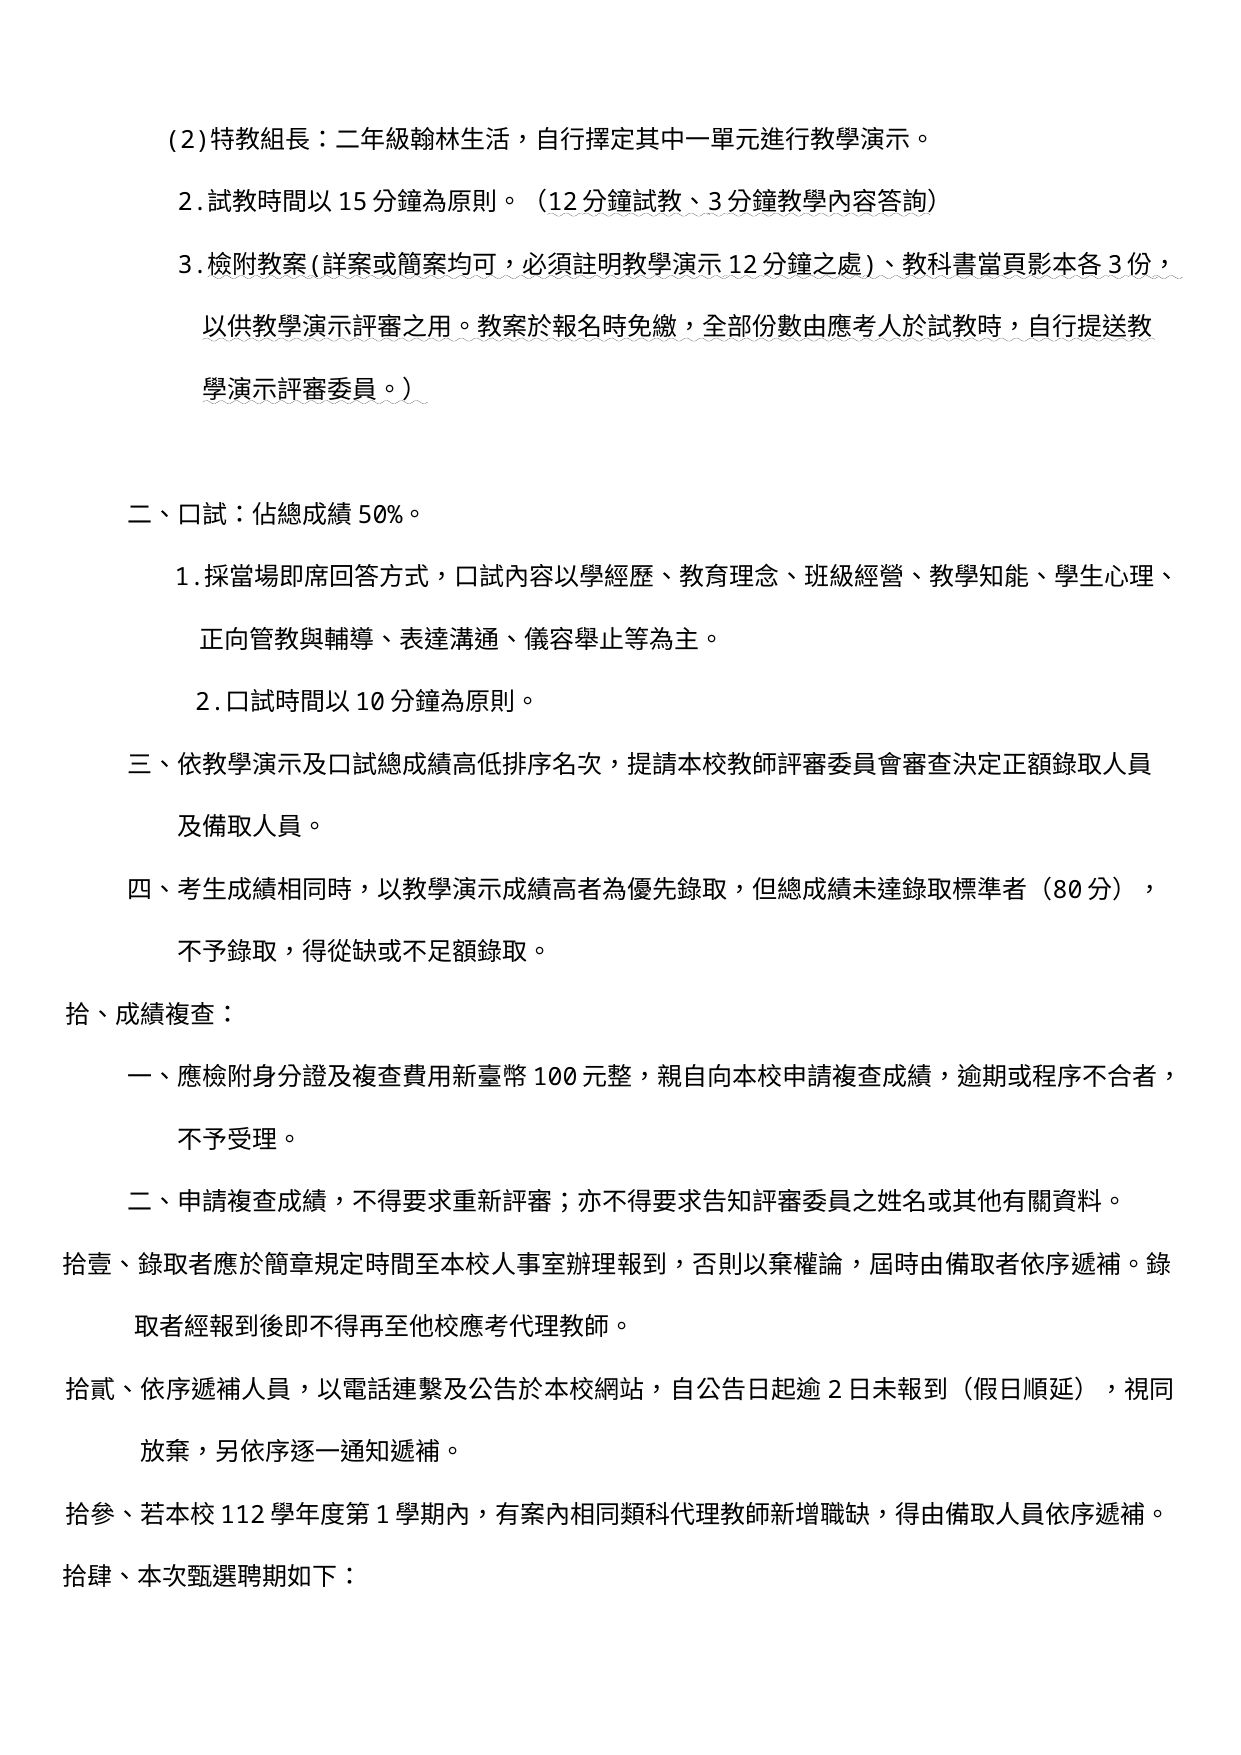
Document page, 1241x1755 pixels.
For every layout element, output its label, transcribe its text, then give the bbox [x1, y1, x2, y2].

text 三、依教學演示及口試總成績高低排序名次，提請本校教師評審委員會審查決定正額錄取人員及備取人員。 [127, 721, 1175, 846]
text 3.檢附教案(詳案或簡案均可，必須註明教學演示12分鐘之處)、教科書當頁影本各3份，以供教學演示評審之用。教案於報名時免繳，全部份數由應考人於試教時，自行提送教學演示評審委員。） [177, 221, 1175, 408]
text 拾參、若本校112學年度第1學期內，有案內相同類科代理教師新增職缺，得由備取人員依序遞補。 [65, 1471, 1175, 1533]
text 拾、成績複查： [65, 971, 1175, 1033]
text 2.試教時間以15分鐘為原則。（12分鐘試教、3分鐘教學內容答詢） [177, 158, 1175, 221]
text 1.採當場即席回答方式，口試內容以學經歷、教育理念、班級經營、教學知能、學生心理、正向管教與輔導、表達溝通、儀容舉止等為主。 [174, 533, 1175, 658]
text 二、申請複查成績，不得要求重新評審；亦不得要求告知評審委員之姓名或其他有關資料。 [127, 1158, 1175, 1221]
text 拾壹、錄取者應於簡章規定時間至本校人事室辦理報到，否則以棄權論，屆時由備取者依序遞補。錄取者經報到後即不得再至他校應考代理教師。 [62, 1221, 1175, 1346]
text 2.口試時間以10分鐘為原則。 [90, 658, 1175, 721]
text 拾肆、本次甄選聘期如下： [62, 1533, 1175, 1596]
text 拾貳、依序遞補人員，以電話連繫及公告於本校網站，自公告日起逾2日未報到（假日順延），視同放棄，另依序逐一通知遞補。 [65, 1346, 1175, 1471]
text 一、應檢附身分證及複查費用新臺幣100元整，親自向本校申請複查成績，逾期或程序不合者，不予受理。 [127, 1033, 1175, 1158]
text (2)特教組長：二年級翰林生活，自行擇定其中一單元進行教學演示。 [165, 96, 1175, 158]
text 四、考生成績相同時，以教學演示成績高者為優先錄取，但總成績未達錄取標準者（80分），不予錄取，得從缺或不足額錄取。 [127, 846, 1175, 971]
text 二、口試：佔總成績50%。 [127, 471, 1175, 533]
